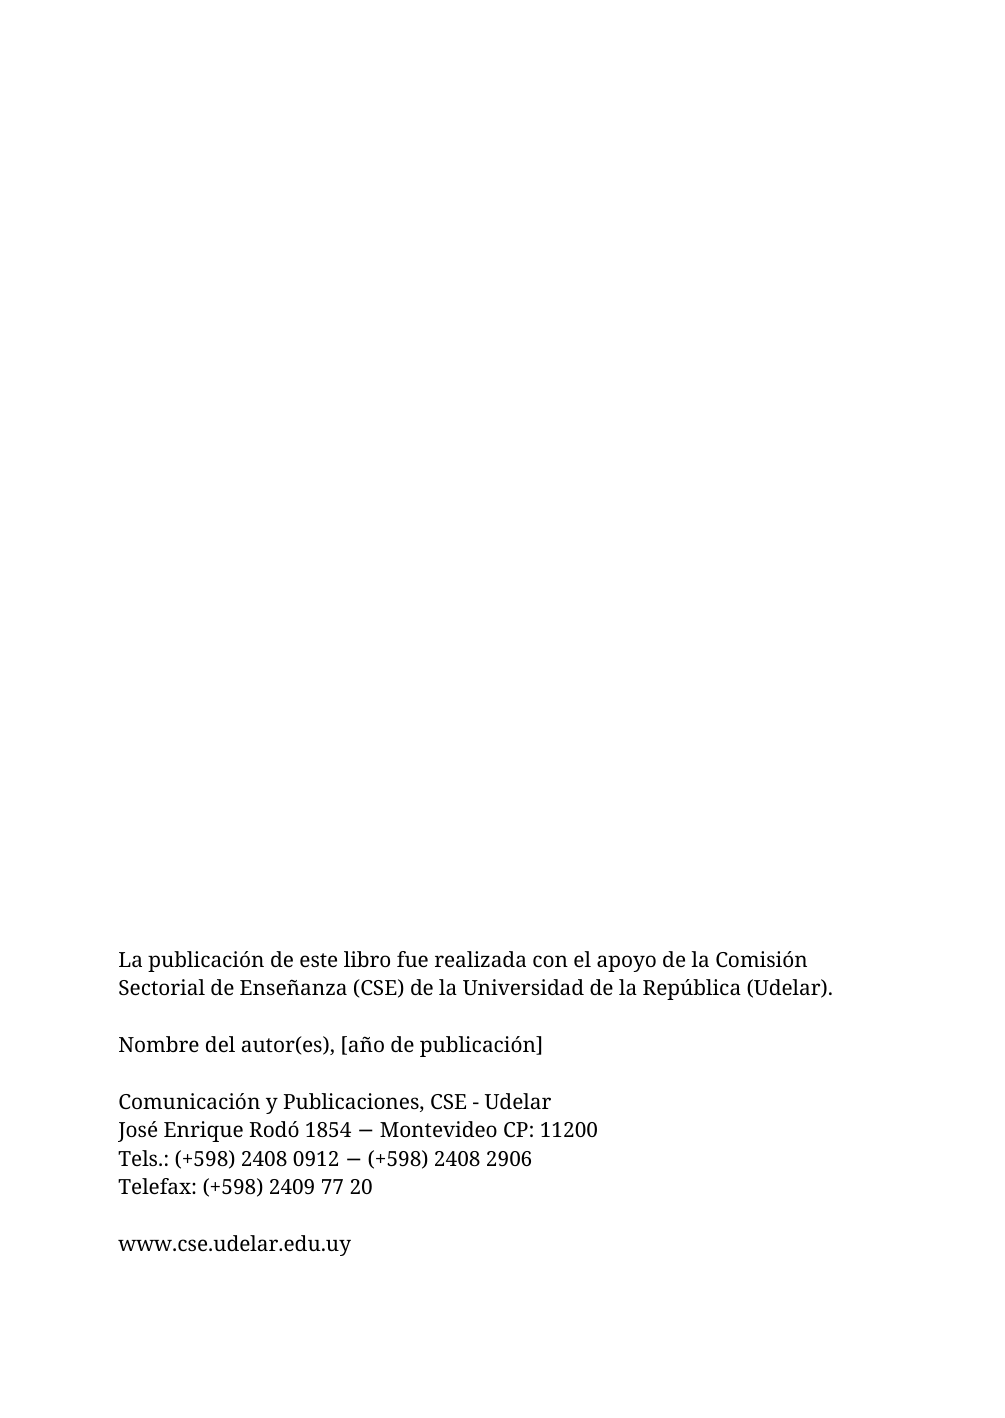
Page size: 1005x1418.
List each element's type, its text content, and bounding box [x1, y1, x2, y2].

text www.cse.udelar.edu.uy [118, 1229, 886, 1258]
text La publicación de este libro fue realizada con el apoyo de la Comisión Sectorial de Enseñanza (CSE) de la Universidad de la República (Udelar). [118, 945, 886, 1002]
text Comunicación y Publicaciones, CSE - Udelar [118, 1087, 886, 1116]
text Telefax: (+598) 2409 77 20 [118, 1172, 886, 1201]
text José Enrique Rodó 1854 − Montevideo CP: 11200 [118, 1116, 886, 1144]
text Nombre del autor(es), [año de publicación] [118, 1030, 886, 1059]
text Tels.: (+598) 2408 0912 − (+598) 2408 2906 [118, 1144, 886, 1172]
